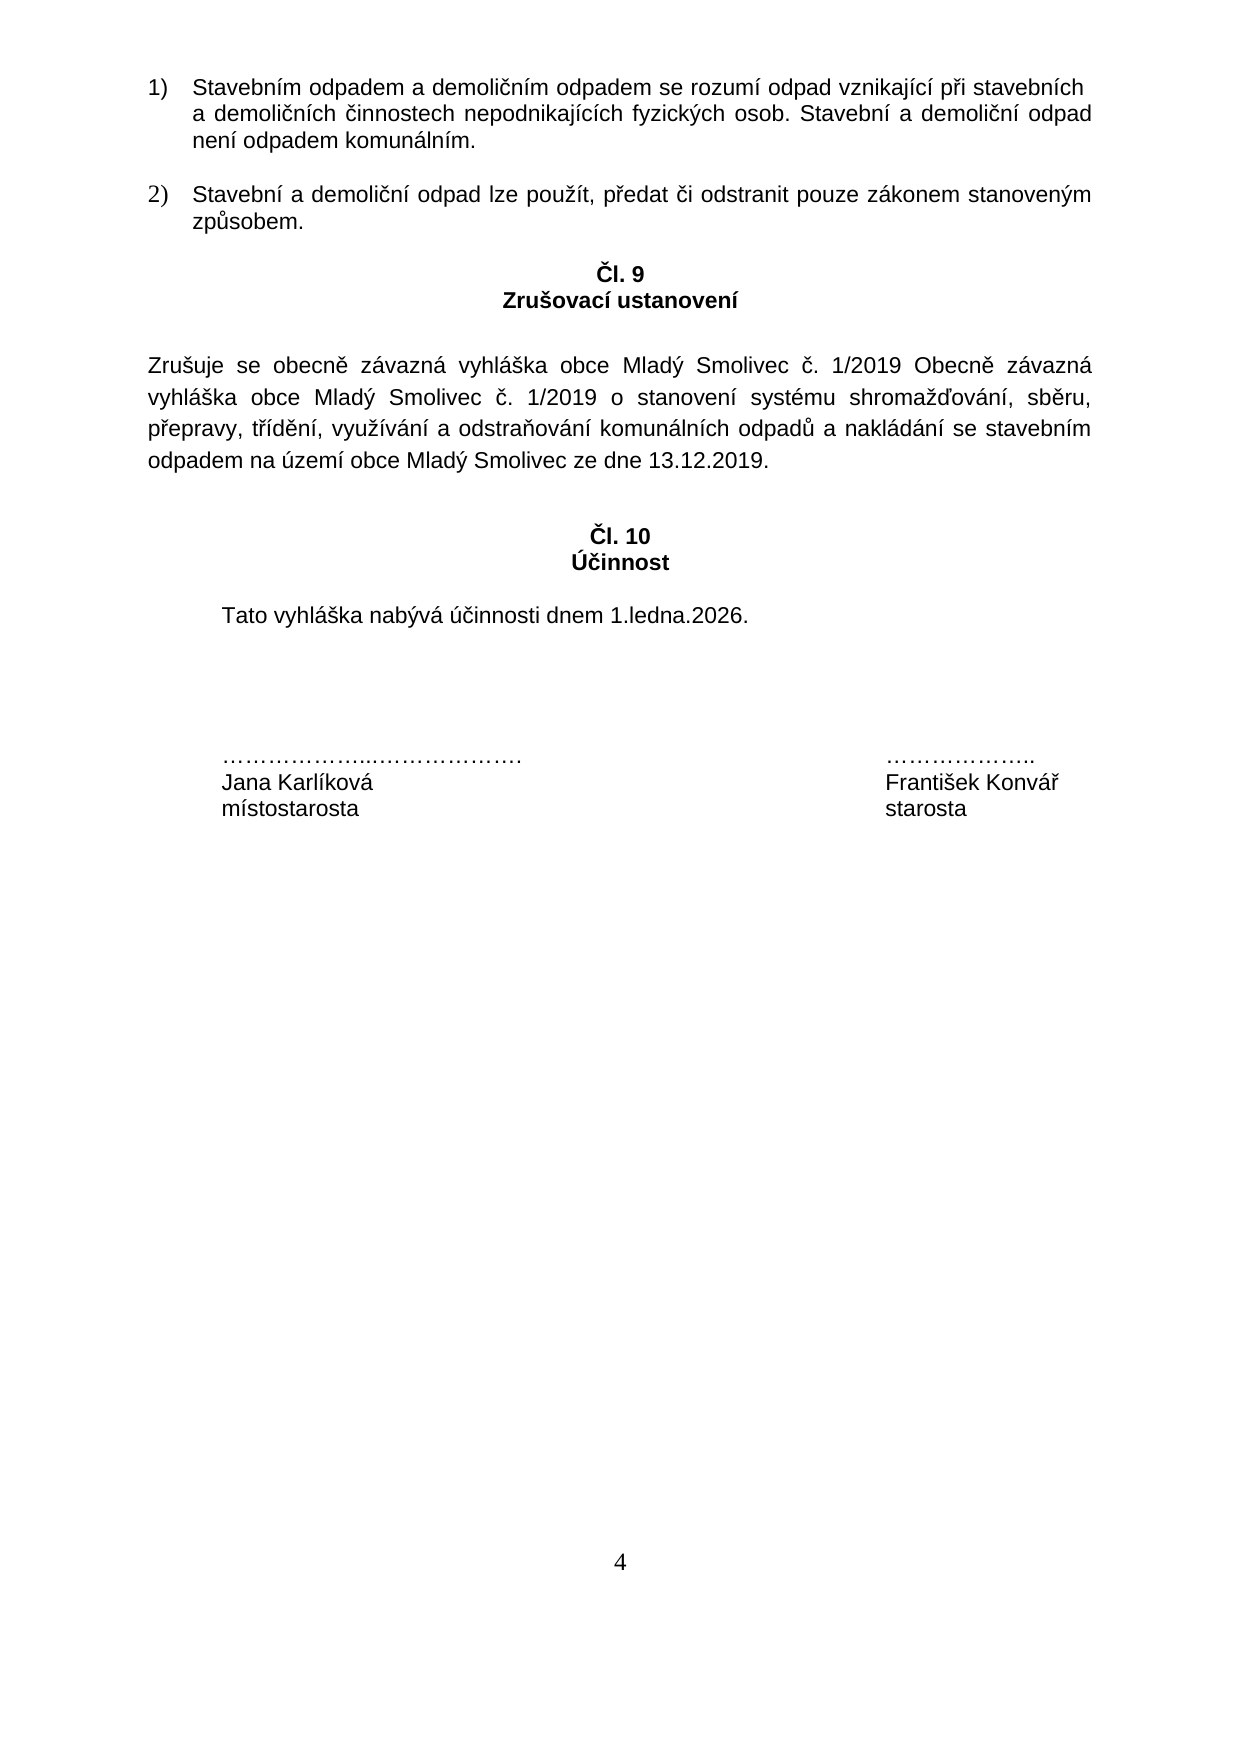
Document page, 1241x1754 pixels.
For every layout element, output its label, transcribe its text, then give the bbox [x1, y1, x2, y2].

text Čl. 9 [148, 261, 1092, 287]
text Účinnost [148, 549, 1092, 575]
list Stavební a demoliční odpad lze použít, předat či odstranit pouze zákonem stanoveným způsobem. [148, 179, 1092, 234]
text ………………...………………. ……………….. [221, 742, 1092, 769]
text Zrušuje se obecně závazná vyhláška obce Mladý Smolivec č. 1/2019 Obecně závazná vyhláška obce Mladý Smolivec č. 1/2019 o stanovení systému shromažďování, sběru, přepravy, třídění, využívání a odstraňování komunálních odpadů a nakládání se stavebním odpadem na území obce Mladý Smolivec ze dne 13.12.2019. [148, 352, 1092, 473]
text Čl. 10 [148, 523, 1092, 549]
text místostarosta starosta [221, 795, 1092, 822]
text Jana Karlíková František Konvář [148, 769, 1092, 795]
text Zrušovací ustanovení [148, 287, 1092, 313]
text Tato vyhláška nabývá účinnosti dnem 1.ledna.2026. [148, 602, 1092, 628]
list Stavebním odpadem a demoličním odpadem se rozumí odpad vznikající při stavebních a demoličních činnostech nepodnikajících fyzických osob. Stavební a demoliční odpad není odpadem komunálním. [148, 74, 1092, 153]
